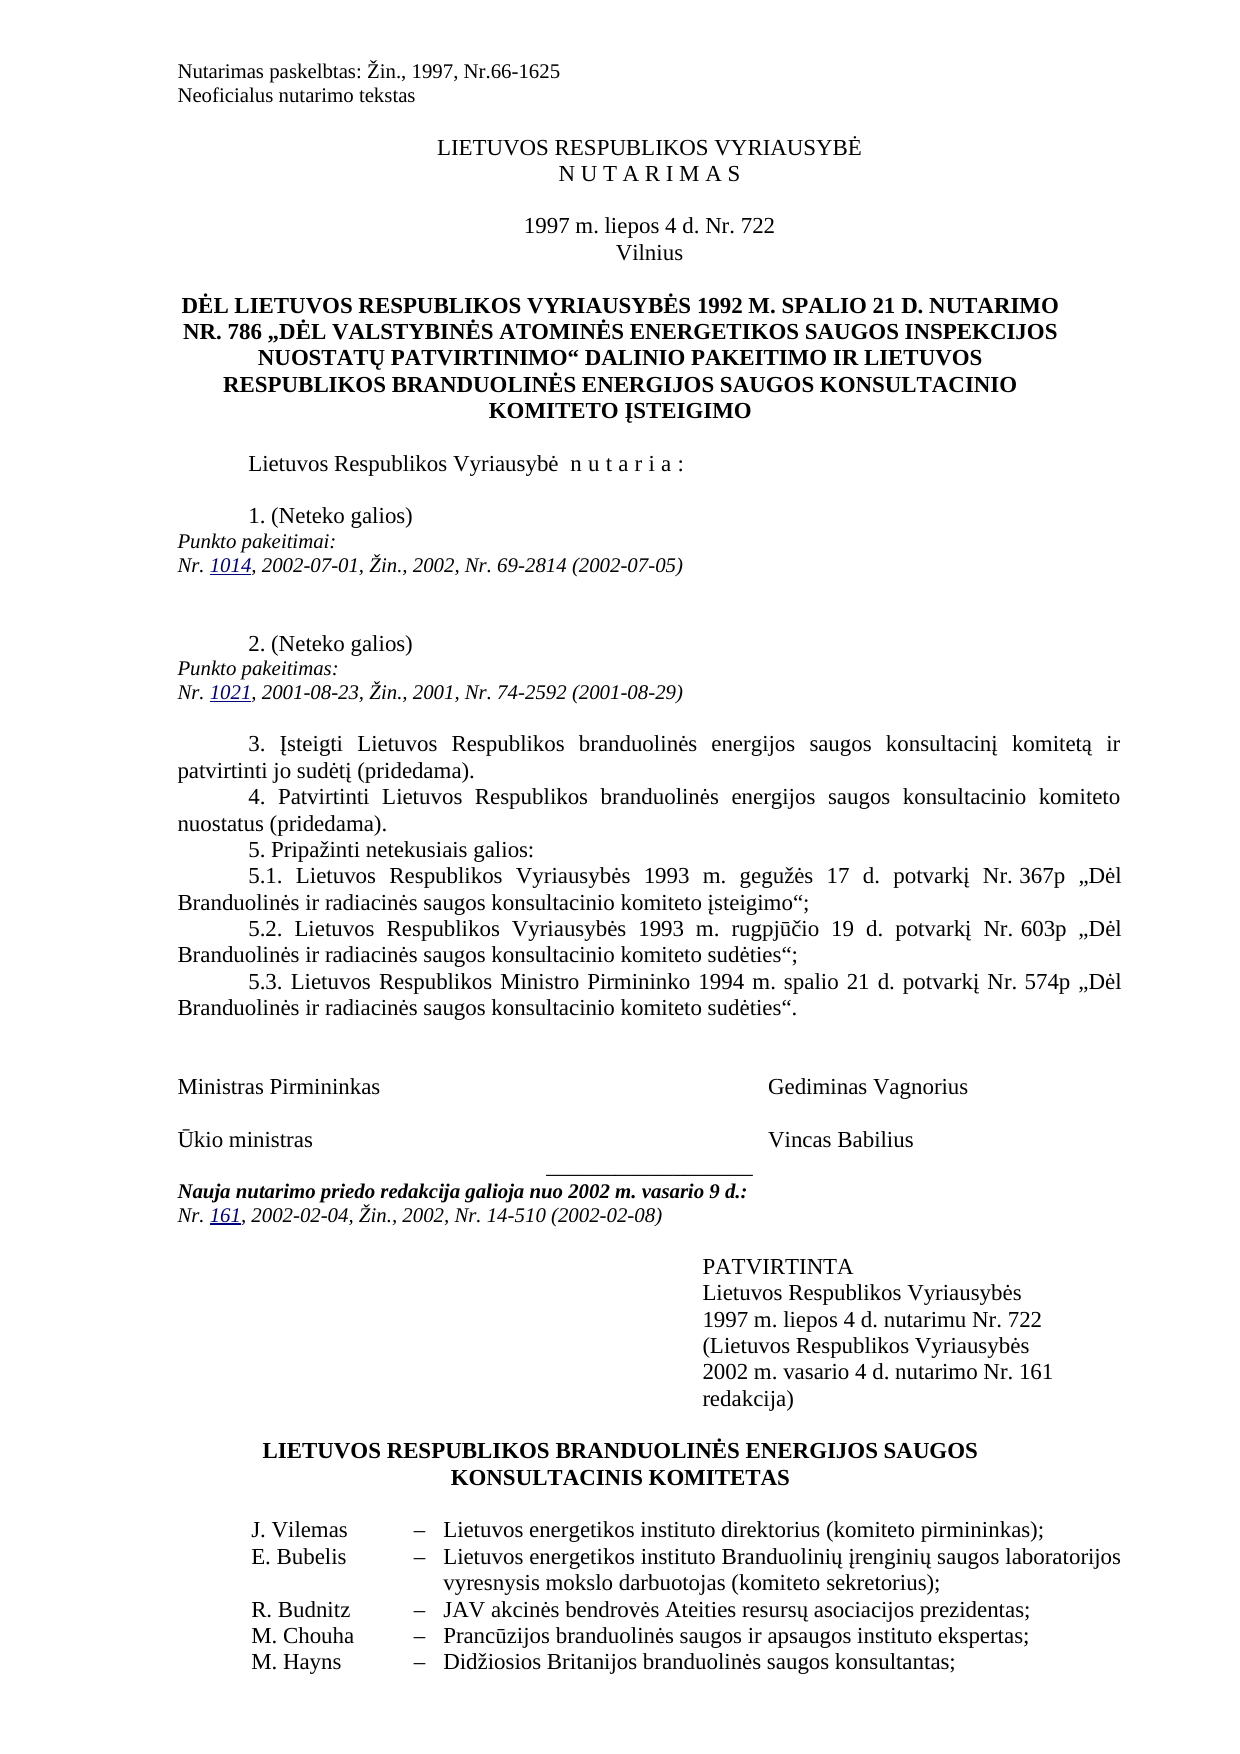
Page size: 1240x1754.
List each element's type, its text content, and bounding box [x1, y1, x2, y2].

text __________________ [177, 1152, 1122, 1178]
text Punkto pakeitimai: [177, 529, 1122, 553]
text Nauja nutarimo priedo redakcija galioja nuo 2002 m. vasario 9 d.: [177, 1178, 1122, 1203]
text M. Hayns – Didžiosios Britanijos branduolinės saugos konsultantas; [251, 1648, 1122, 1675]
text 3. Įsteigti Lietuvos Respublikos branduolinės energijos saugos konsultacinį komitetą ir patvirtinti jo sudėtį (pridedama). [177, 731, 1122, 783]
text Vilnius [177, 239, 1122, 265]
text DĖL LIETUVOS RESPUBLIKOS VYRIAUSYBĖS 1992 M. SPALIO 21 D. NUTARIMO NR. 786 „DĖL VALSTYBINĖS ATOMINĖS ENERGETIKOS SAUGOS INSPEKCIJOS NUOSTATŲ PATVIRTINIMO“ DALINIO PAKEITIMO IR LIETUVOS RESPUBLIKOS BRANDUOLINĖS ENERGIJOS SAUGOS KONSULTACINIO KOMITETO ĮSTEIGIMO [177, 292, 1063, 423]
text (Lietuvos Respublikos Vyriausybės 2002 m. vasario 4 d. nutarimo Nr. 161 redakcija) [702, 1332, 1122, 1411]
text Nr. 1021, 2001-08-23, Žin., 2001, Nr. 74-2592 (2001-08-29) [177, 680, 1122, 704]
text N U T A R I M A S [177, 160, 1122, 186]
text LIETUVOS RESPUBLIKOS VYRIAUSYBĖ [177, 133, 1122, 160]
text 5.1. Lietuvos Respublikos Vyriausybės 1993 m. gegužės 17 d. potvarkį Nr. 367p „Dėl Branduolinės ir radiacinės saugos konsultacinio komiteto įsteigimo“; [177, 862, 1122, 915]
text Nutarimas paskelbtas: Žin., 1997, Nr.66-1625 [177, 59, 1122, 83]
text J. Vilemas – Lietuvos energetikos instituto direktorius (komiteto pirmininkas); [251, 1517, 1122, 1543]
text Nr. 1014, 2002-07-01, Žin., 2002, Nr. 69-2814 (2002-07-05) [177, 553, 1122, 577]
text Lietuvos Respublikos Vyriausybės 1997 m. liepos 4 d. nutarimu Nr. 722 [702, 1279, 1122, 1332]
text 5. Pripažinti netekusiais galios: [177, 836, 1122, 862]
text 1997 m. liepos 4 d. Nr. 722 [177, 213, 1122, 239]
text Ūkio ministras Vincas Babilius [177, 1126, 1122, 1152]
text 2. (Neteko galios) [177, 630, 1122, 656]
text R. Budnitz – JAV akcinės bendrovės Ateities resursų asociacijos prezidentas; [251, 1596, 1122, 1622]
text Punkto pakeitimas: [177, 656, 1122, 680]
text 5.3. Lietuvos Respublikos Ministro Pirmininko 1994 m. spalio 21 d. potvarkį Nr. 574p „Dėl Branduolinės ir radiacinės saugos konsultacinio komiteto sudėties“. [177, 968, 1122, 1020]
text M. Chouha – Prancūzijos branduolinės saugos ir apsaugos instituto ekspertas; [251, 1622, 1122, 1648]
text Patvirtinta [650, 1253, 1122, 1279]
text LIETUVOS RESPUBLIKOS BRANDUOLINĖS ENERGIJOS SAUGOS KONSULTACINIS KOMITETAS [177, 1437, 1063, 1490]
text 1. (Neteko galios) [177, 502, 1122, 529]
text 4. Patvirtinti Lietuvos Respublikos branduolinės energijos saugos konsultacinio komiteto nuostatus (pridedama). [177, 783, 1122, 836]
text Nr. 161, 2002-02-04, Žin., 2002, Nr. 14-510 (2002-02-08) [177, 1203, 1122, 1227]
text 5.2. Lietuvos Respublikos Vyriausybės 1993 m. rugpjūčio 19 d. potvarkį Nr. 603p „Dėl Branduolinės ir radiacinės saugos konsultacinio komiteto sudėties“; [177, 915, 1122, 968]
text Neoficialus nutarimo tekstas [177, 83, 1122, 107]
text Ministras Pirmininkas Gediminas Vagnorius [177, 1073, 1122, 1099]
text Lietuvos Respublikos Vyriausybė nutaria: [177, 450, 1122, 476]
text E. Bubelis – Lietuvos energetikos instituto Branduolinių įrenginių saugos laboratorijos vyresnysis mokslo darbuotojas (komiteto sekretorius); [251, 1543, 1122, 1596]
